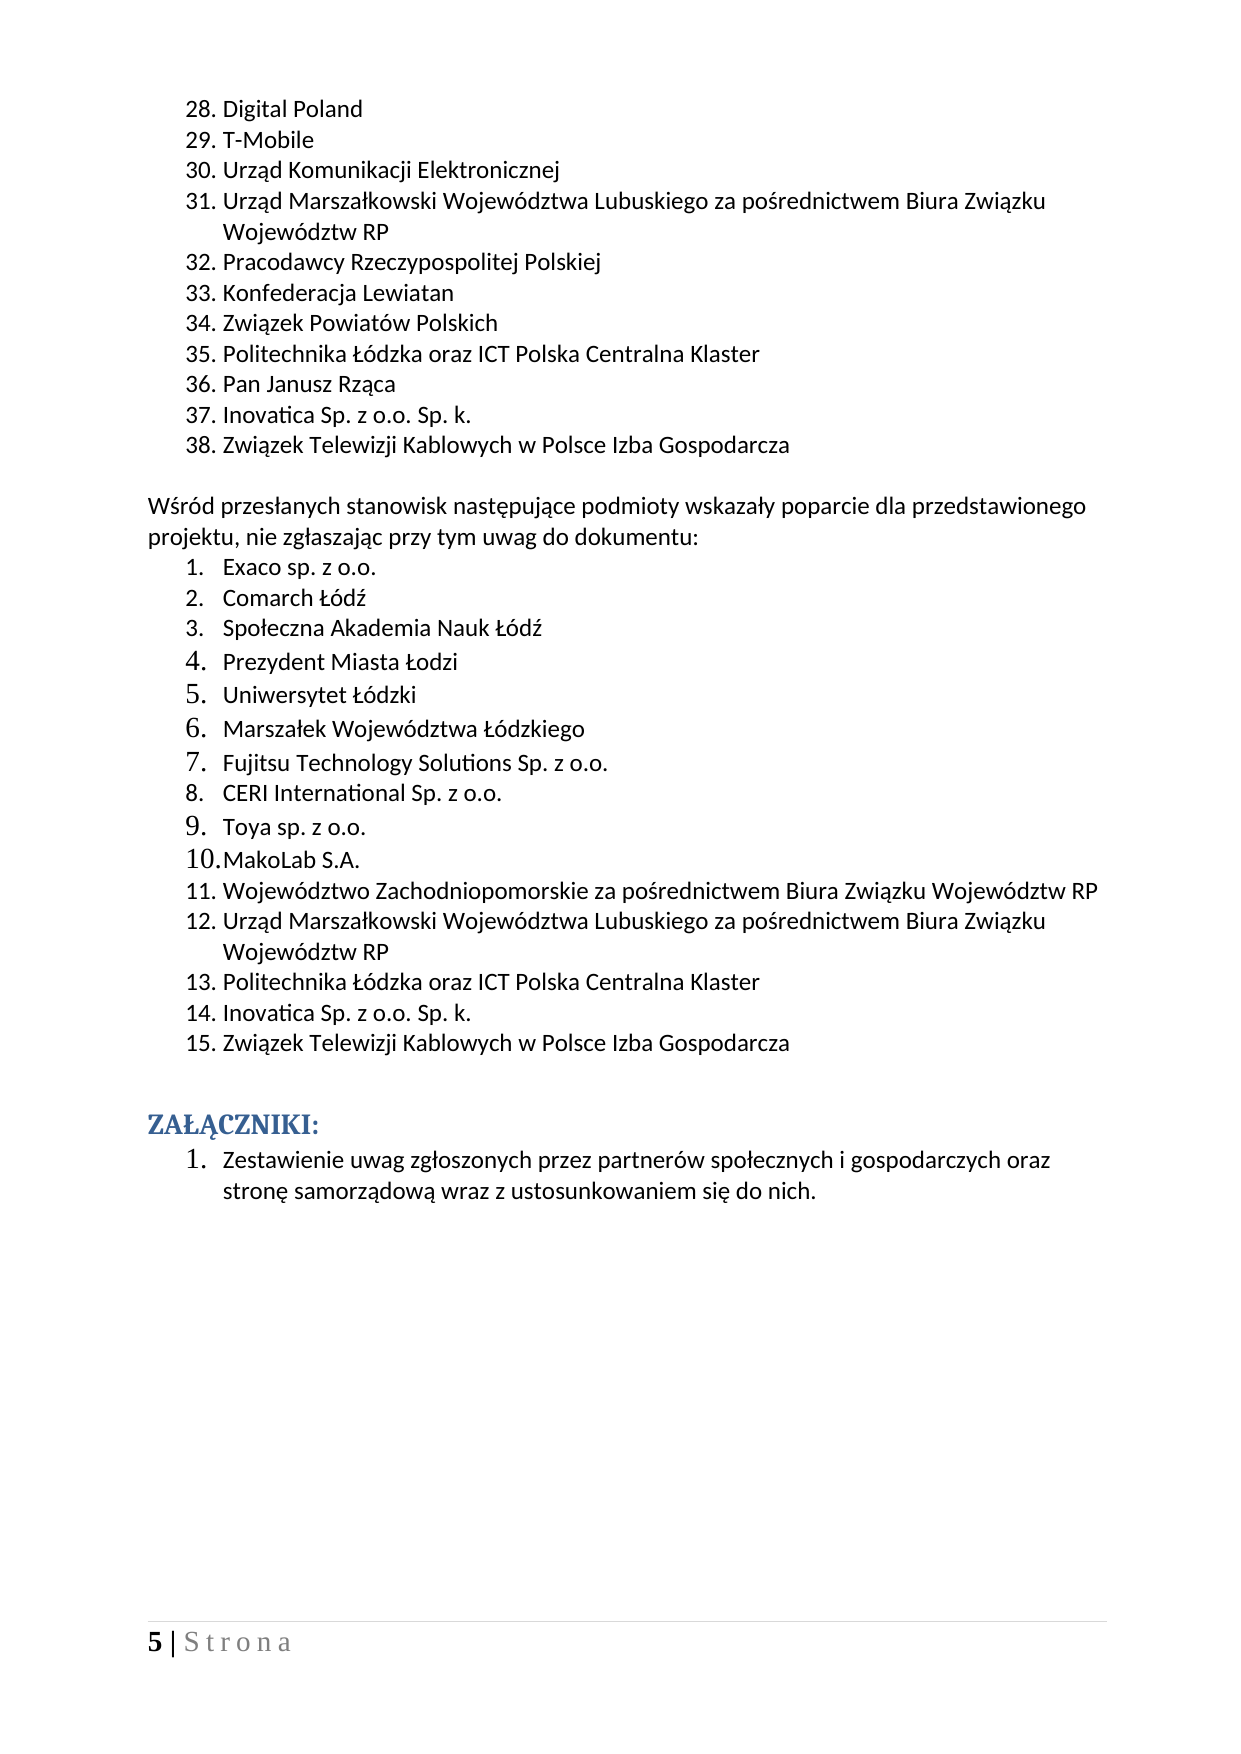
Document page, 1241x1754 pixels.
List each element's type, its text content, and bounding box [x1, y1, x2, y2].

list Konfederacja Lewiatan [185, 277, 1107, 307]
list Politechnika Łódzka oraz ICT Polska Centralna Klaster [185, 338, 1107, 368]
list Toya sp. z o.o. [185, 808, 1107, 841]
list Zestawienie uwag zgłoszonych przez partnerów społecznych i gospodarczych oraz stronę samorządową wraz z ustosunkowaniem się do nich. [185, 1141, 1107, 1206]
list T-Mobile [185, 124, 1107, 155]
list MakoLab S.A. [185, 841, 1107, 875]
list Exaco sp. z o.o. [185, 551, 1107, 582]
list Pan Janusz Rząca [185, 368, 1107, 399]
list Społeczna Akademia Nauk Łódź [185, 612, 1107, 643]
list Związek Powiatów Polskich [185, 307, 1107, 338]
list Uniwersytet Łódzki [185, 677, 1107, 710]
subtitle ZAŁĄCZNIKI: [148, 1108, 1107, 1141]
list Urząd Marszałkowski Województwa Lubuskiego za pośrednictwem Biura Związku Województw RP [185, 905, 1107, 966]
list Inovatica Sp. z o.o. Sp. k. [185, 997, 1107, 1027]
list CERI International Sp. z o.o. [185, 777, 1107, 808]
list Urząd Komunikacji Elektronicznej [185, 155, 1107, 185]
list Marszałek Województwa Łódzkiego [185, 710, 1107, 744]
list Politechnika Łódzka oraz ICT Polska Centralna Klaster [185, 966, 1107, 997]
list Związek Telewizji Kablowych w Polsce Izba Gospodarcza [185, 1027, 1107, 1058]
list Comarch Łódź [185, 582, 1107, 612]
list Urząd Marszałkowski Województwa Lubuskiego za pośrednictwem Biura Związku Województw RP [185, 185, 1107, 246]
list Fujitsu Technology Solutions Sp. z o.o. [185, 744, 1107, 777]
list Digital Poland [185, 94, 1107, 124]
list Związek Telewizji Kablowych w Polsce Izba Gospodarcza [185, 429, 1107, 460]
list Województwo Zachodniopomorskie za pośrednictwem Biura Związku Województw RP [185, 875, 1107, 905]
list Prezydent Miasta Łodzi [185, 643, 1107, 677]
text Wśród przesłanych stanowisk następujące podmioty wskazały poparcie dla przedstawionego projektu, nie zgłaszając przy tym uwag do dokumentu: [148, 490, 1107, 551]
list Inovatica Sp. z o.o. Sp. k. [185, 399, 1107, 429]
list Pracodawcy Rzeczypospolitej Polskiej [185, 246, 1107, 277]
